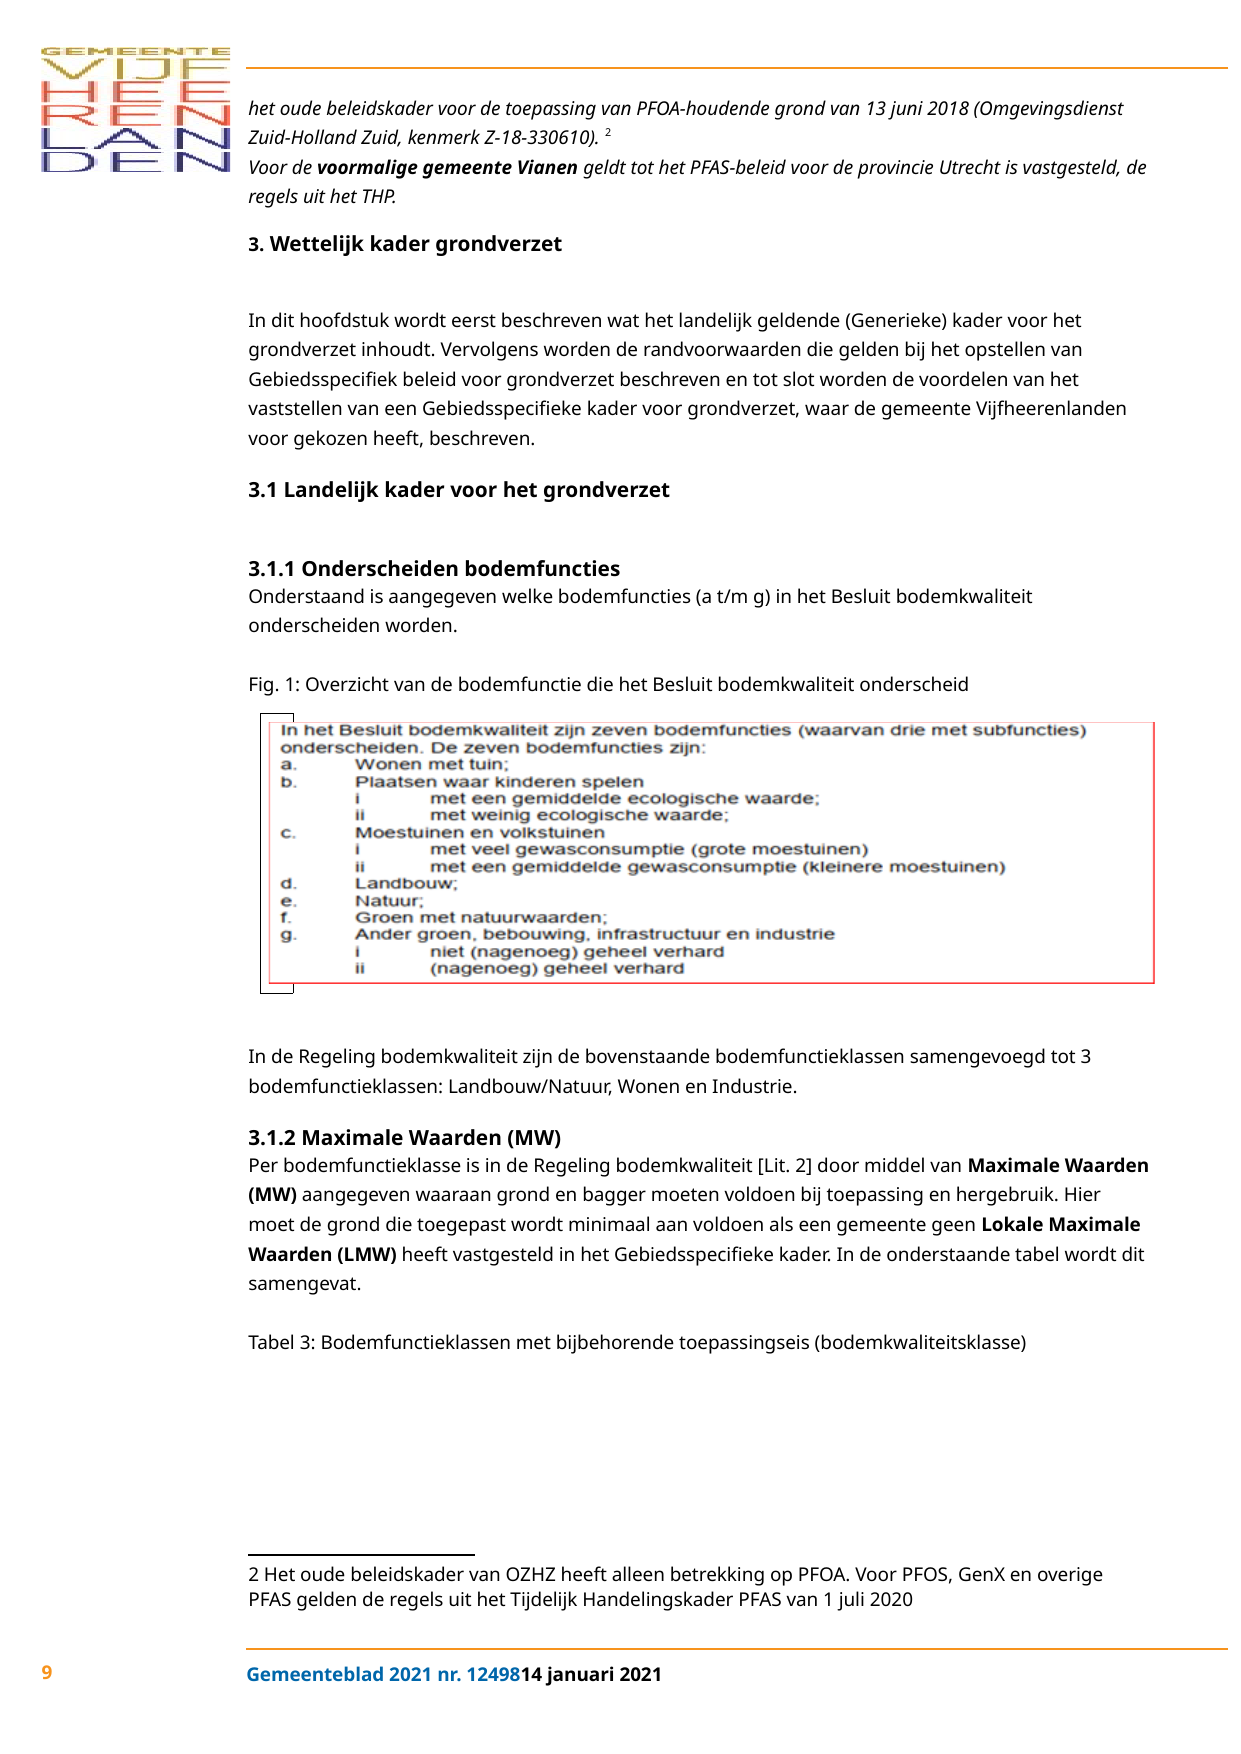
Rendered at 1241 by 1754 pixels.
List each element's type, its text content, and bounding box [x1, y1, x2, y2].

text In dit hoofdstuk wordt eerst beschreven wat het landelijk geldende (Generieke) kader voor het grondverzet inhoudt. Vervolgens worden de randvoorwaarden die gelden bij het opstellen van Gebiedsspecifiek beleid voor grondverzet beschreven en tot slot worden de voordelen van het vaststellen van een Gebiedsspecifieke kader voor grondverzet, waar de gemeente Vijfheerenlanden voor gekozen heeft, beschreven. [248, 307, 1152, 451]
text Het oude beleidskader van OZHZ heeft alleen betrekking op PFOA. Voor PFOS, GenX en overige PFAS gelden de regels uit het Tijdelijk Handelingskader PFAS van 1 juli 2020 [248, 1561, 1152, 1612]
text Fig. 1: Overzicht van de bodemfunctie die het Besluit bodemkwaliteit onderscheid [248, 672, 1152, 697]
text 3. Wettelijk kader grondverzet [248, 229, 1152, 258]
text 3.1.1 Onderscheiden bodemfuncties [248, 554, 1152, 583]
picture [41, 47, 231, 172]
text Tabel 3: Bodemfunctieklassen met bijbehorende toepassingseis (bodemkwaliteitsklasse) [248, 1329, 1152, 1355]
text 3.1.2 Maximale Waarden (MW) [248, 1123, 1152, 1152]
text Per bodemfunctieklasse is in de Regeling bodemkwaliteit [Lit. 2] door middel van Maximale Waarden (MW) aangegeven waaraan grond en bagger moeten voldoen bij toepassing en hergebruik. Hier moet de grond die toegepast wordt minimaal aan voldoen als een gemeente geen Lokale Maximale Waarden (LMW) heeft vastgesteld in het Gebiedsspecifieke kader. In de onderstaande tabel wordt dit samengevat. [248, 1152, 1152, 1296]
text het oude beleidskader voor de toepassing van PFOA-houdende grond van 13 juni 2018 (Omgevingsdienst Zuid-Holland Zuid, kenmerk Z-18-330610). [248, 95, 1152, 150]
picture [268, 722, 1155, 984]
text In de Regeling bodemkwaliteit zijn de bovenstaande bodemfunctieklassen samengevoegd tot 3 bodemfunctieklassen: Landbouw/Natuur, Wonen en Industrie. [248, 1043, 1152, 1099]
text 3.1 Landelijk kader voor het grondverzet [248, 476, 1152, 504]
text Voor de voormalige gemeente Vianen geldt tot het PFAS-beleid voor de provincie Utrecht is vastgesteld, de regels uit het THP. [248, 154, 1152, 209]
text Onderstaand is aangegeven welke bodemfuncties (a t/m g) in het Besluit bodemkwaliteit onderscheiden worden. [248, 583, 1152, 638]
